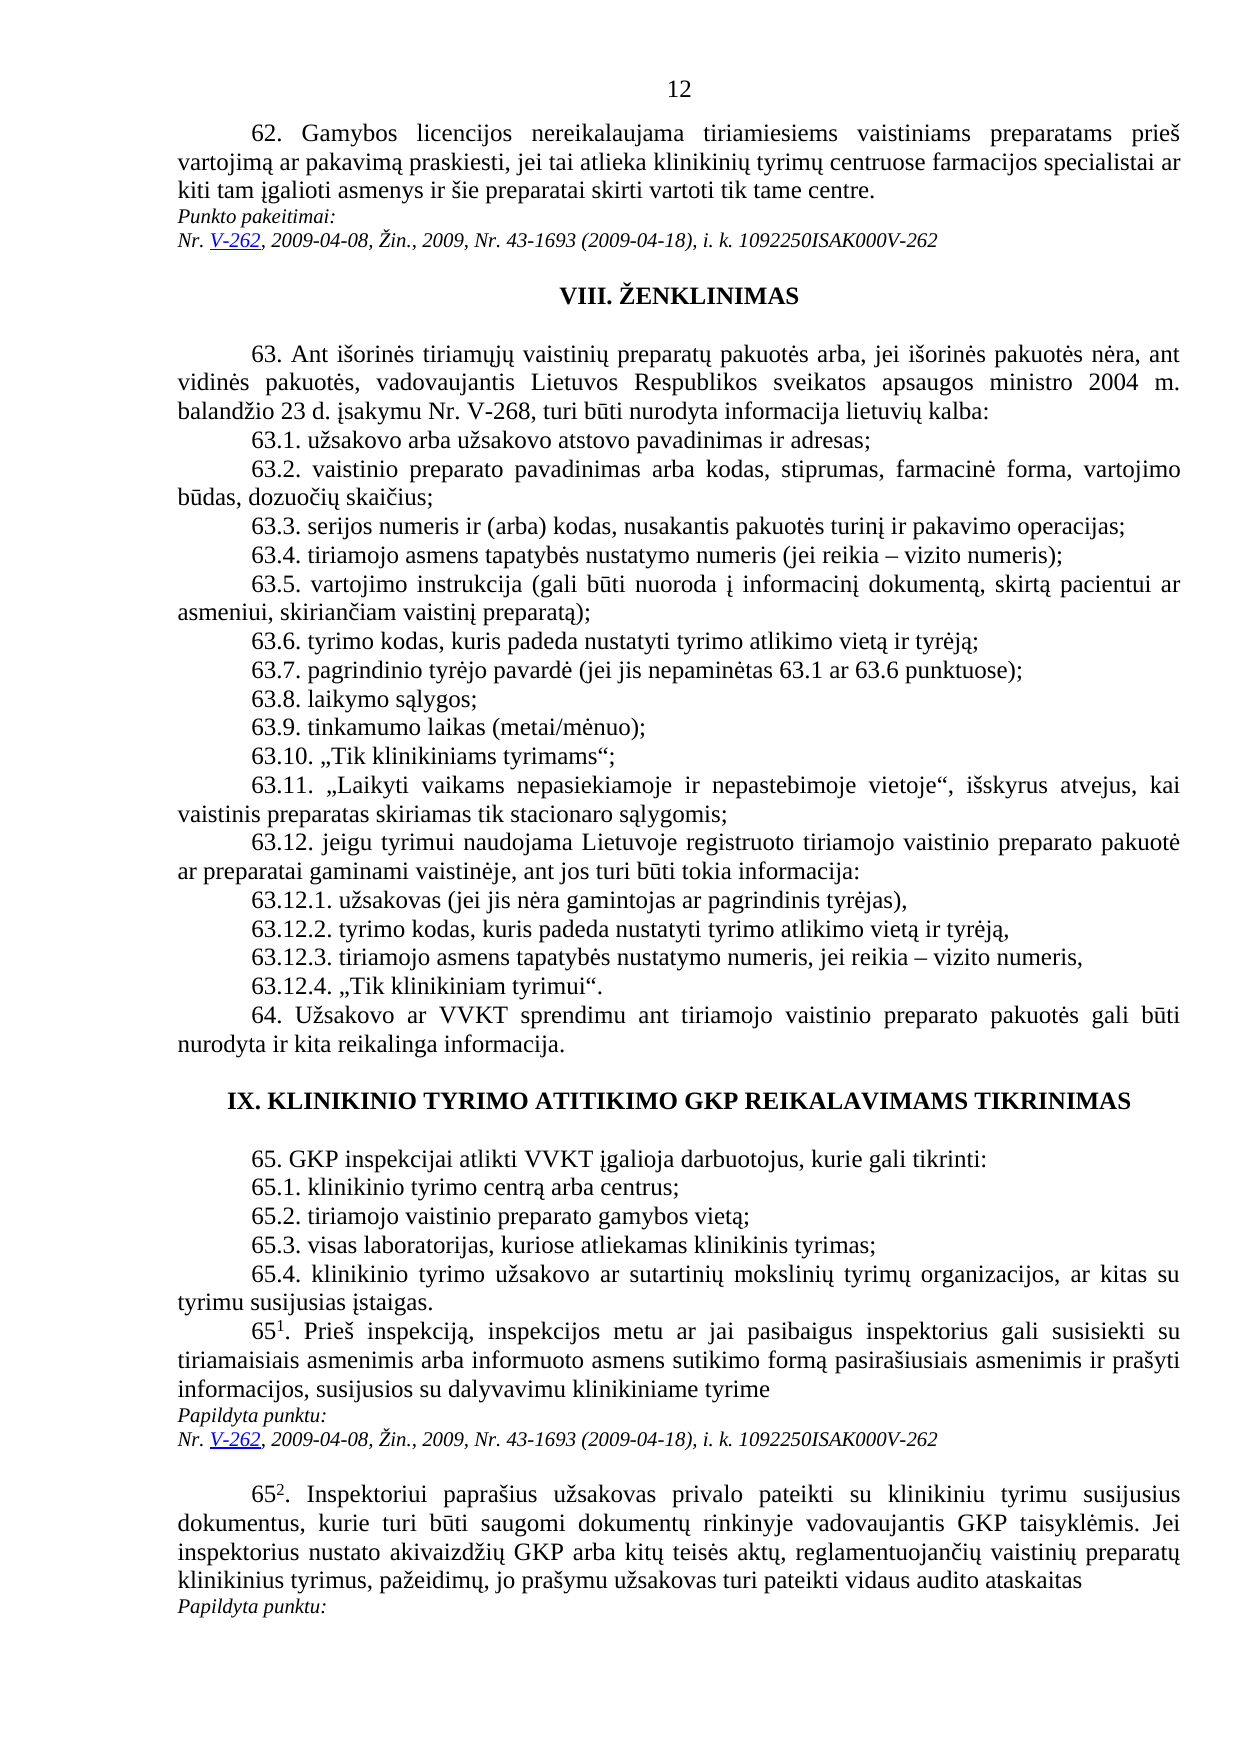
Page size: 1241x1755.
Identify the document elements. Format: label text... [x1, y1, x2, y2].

text 64. Užsakovo ar VVKT sprendimu ant tiriamojo vaistinio preparato pakuotės gali būti nurodyta ir kita reikalinga informacija. [177, 1000, 1181, 1057]
text 63.10. „Tik klinikiniams tyrimams“; [177, 741, 1181, 770]
text 652. Inspektoriui paprašius užsakovas privalo pateikti su klinikiniu tyrimu susijusius dokumentus, kurie turi būti saugomi dokumentų rinkinyje vadovaujantis GKP taisyklėmis. Jei inspektorius nustato akivaizdžių GKP arba kitų teisės aktų, reglamentuojančių vaistinių preparatų klinikinius tyrimus, pažeidimų, jo prašymu užsakovas turi pateikti vidaus audito ataskaitas [177, 1479, 1181, 1594]
text IX. KLINIKINIO TYRIMO ATITIKIMO GKP REIKALAVIMAMS TIKRINIMAS [177, 1086, 1181, 1115]
text 65. GKP inspekcijai atlikti VVKT įgalioja darbuotojus, kurie gali tikrinti: [177, 1144, 1181, 1172]
text 63.12. jeigu tyrimui naudojama Lietuvoje registruoto tiriamojo vaistinio preparato pakuotė ar preparatai gaminami vaistinėje, ant jos turi būti tokia informacija: [177, 827, 1181, 885]
text 651. Prieš inspekciją, inspekcijos metu ar jai pasibaigus inspektorius gali susisiekti su tiriamaisiais asmenimis arba informuoto asmens sutikimo formą pasirašiusiais asmenimis ir prašyti informacijos, susijusios su dalyvavimu klinikiniame tyrime [177, 1316, 1181, 1402]
text 63.6. tyrimo kodas, kuris padeda nustatyti tyrimo atlikimo vietą ir tyrėją; [177, 626, 1181, 655]
text Nr. V-262, 2009-04-08, Žin., 2009, Nr. 43-1693 (2009-04-18), i. k. 1092250ISAK000V-262 [177, 1427, 1181, 1451]
text 63.11. „Laikyti vaikams nepasiekiamoje ir nepastebimoje vietoje“, išskyrus atvejus, kai vaistinis preparatas skiriamas tik stacionaro sąlygomis; [177, 770, 1181, 827]
text 63.5. vartojimo instrukcija (gali būti nuoroda į informacinį dokumentą, skirtą pacientui ar asmeniui, skiriančiam vaistinį preparatą); [177, 569, 1181, 626]
text 63.3. serijos numeris ir (arba) kodas, nusakantis pakuotės turinį ir pakavimo operacijas; [177, 511, 1181, 540]
text 63.12.4. „Tik klinikiniam tyrimui“. [177, 971, 1181, 1000]
text 63.2. vaistinio preparato pavadinimas arba kodas, stiprumas, farmacinė forma, vartojimo būdas, dozuočių skaičius; [177, 454, 1181, 511]
text 63.12.1. užsakovas (jei jis nėra gamintojas ar pagrindinis tyrėjas), [177, 885, 1181, 914]
text 63.7. pagrindinio tyrėjo pavardė (jei jis nepaminėtas 63.1 ar 63.6 punktuose); [177, 655, 1181, 684]
text VIII. ŽENKLINIMAS [177, 281, 1181, 310]
text 65.3. visas laboratorijas, kuriose atliekamas klinikinis tyrimas; [177, 1230, 1181, 1259]
text 65.1. klinikinio tyrimo centrą arba centrus; [177, 1172, 1181, 1201]
text 63.12.3. tiriamojo asmens tapatybės nustatymo numeris, jei reikia – vizito numeris, [177, 942, 1181, 971]
text Papildyta punktu: [177, 1594, 1181, 1618]
text 65.4. klinikinio tyrimo užsakovo ar sutartinių mokslinių tyrimų organizacijos, ar kitas su tyrimu susijusias įstaigas. [177, 1259, 1181, 1316]
text Punkto pakeitimai: [177, 204, 1181, 228]
text 63.12.2. tyrimo kodas, kuris padeda nustatyti tyrimo atlikimo vietą ir tyrėją, [177, 914, 1181, 942]
text 63.8. laikymo sąlygos; [177, 684, 1181, 712]
text 65.2. tiriamojo vaistinio preparato gamybos vietą; [177, 1201, 1181, 1230]
text 63.4. tiriamojo asmens tapatybės nustatymo numeris (jei reikia – vizito numeris); [177, 540, 1181, 569]
text Papildyta punktu: [177, 1402, 1181, 1427]
text Nr. V-262, 2009-04-08, Žin., 2009, Nr. 43-1693 (2009-04-18), i. k. 1092250ISAK000V-262 [177, 228, 1181, 252]
text 63.9. tinkamumo laikas (metai/mėnuo); [177, 712, 1181, 741]
text 62. Gamybos licencijos nereikalaujama tiriamiesiems vaistiniams preparatams prieš vartojimą ar pakavimą praskiesti, jei tai atlieka klinikinių tyrimų centruose farmacijos specialistai ar kiti tam įgalioti asmenys ir šie preparatai skirti vartoti tik tame centre. [177, 118, 1181, 204]
text 63. Ant išorinės tiriamųjų vaistinių preparatų pakuotės arba, jei išorinės pakuotės nėra, ant vidinės pakuotės, vadovaujantis Lietuvos Respublikos sveikatos apsaugos ministro 2004 m. balandžio 23 d. įsakymu Nr. V-268, turi būti nurodyta informacija lietuvių kalba: [177, 339, 1181, 425]
text 63.1. užsakovo arba užsakovo atstovo pavadinimas ir adresas; [177, 425, 1181, 454]
